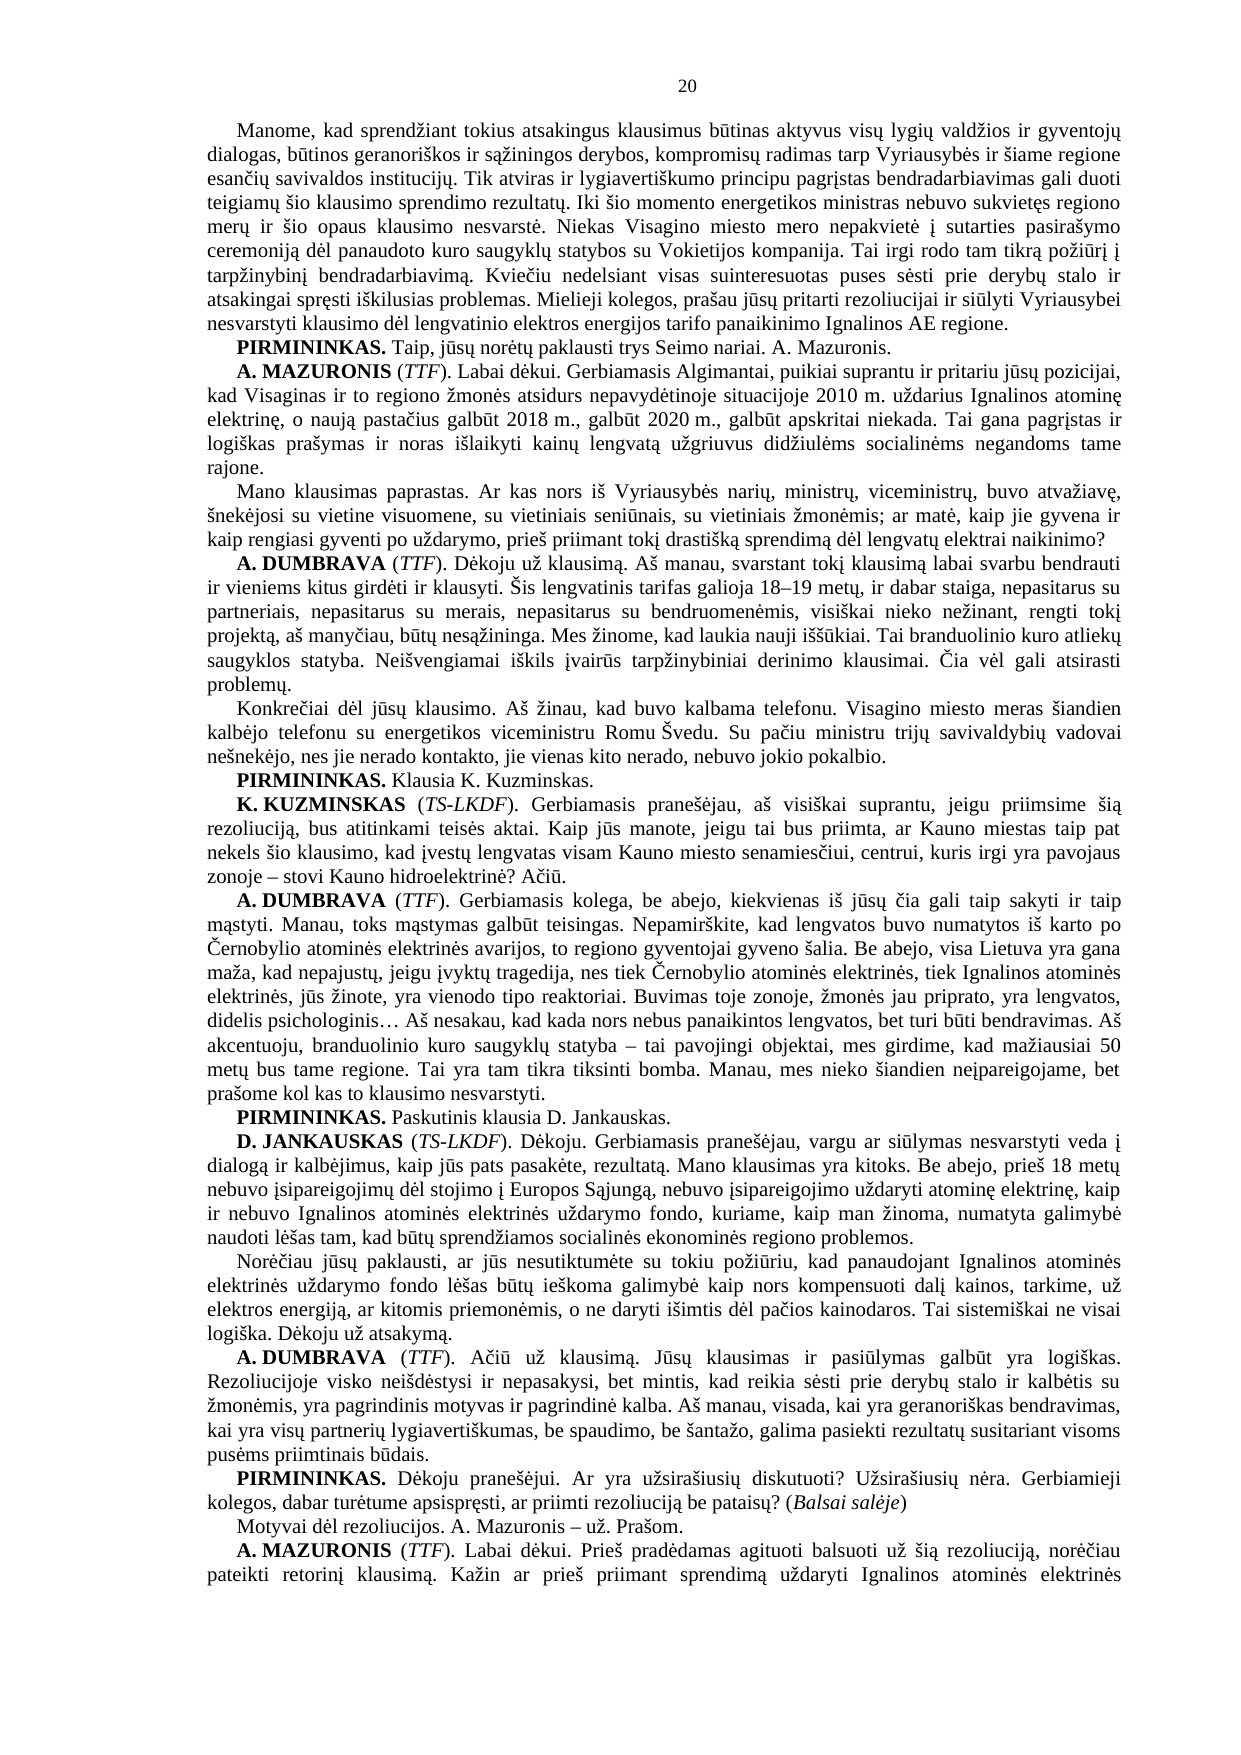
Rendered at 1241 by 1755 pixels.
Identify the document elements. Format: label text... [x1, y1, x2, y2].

text A. MAZURONIS (TTF). Labai dėkui. Prieš pradėdamas agituoti balsuoti už šią rezoliuciją, norėčiau pateikti retorinį klausimą. Kažin ar prieš priimant sprendimą uždaryti Ignalinos atominės elektrinės [207, 1538, 1122, 1586]
text A. DUMBRAVA (TTF). Gerbiamasis kolega, be abejo, kiekvienas iš jūsų čia gali taip sakyti ir taip mąstyti. Manau, toks mąstymas galbūt teisingas. Nepamirškite, kad lengvatos buvo numatytos iš karto po Černobylio atominės elektrinės avarijos, to regiono gyventojai gyveno šalia. Be abejo, visa Lietuva yra gana maža, kad nepajustų, jeigu įvyktų tragedija, nes tiek Černobylio atominės elektrinės, tiek Ignalinos atominės elektrinės, jūs žinote, yra vienodo tipo reaktoriai. Buvimas toje zonoje, žmonės jau priprato, yra lengvatos, didelis psichologinis… Aš nesakau, kad kada nors nebus panaikintos lengvatos, bet turi būti bendravimas. Aš akcentuoju, branduolinio kuro saugyklų statyba – tai pavojingi objektai, mes girdime, kad mažiausiai 50 metų bus tame regione. Tai yra tam tikra tiksinti bomba. Manau, mes nieko šiandien neįpareigojame, bet prašome kol kas to klausimo nesvarstyti. [207, 888, 1122, 1105]
text Mano klausimas paprastas. Ar kas nors iš Vyriausybės narių, ministrų, viceministrų, buvo atvažiavę, šnekėjosi su vietine visuomene, su vietiniais seniūnais, su vietiniais žmonėmis; ar matė, kaip jie gyvena ir kaip rengiasi gyventi po uždarymo, prieš priimant tokį drastišką sprendimą dėl lengvatų elektrai naikinimo? [207, 479, 1122, 551]
text Motyvai dėl rezoliucijos. A. Mazuronis – už. Prašom. [207, 1514, 1122, 1538]
text A. MAZURONIS (TTF). Labai dėkui. Gerbiamasis Algimantai, puikiai suprantu ir pritariu jūsų pozicijai, kad Visaginas ir to regiono žmonės atsidurs nepavydėtinoje situacijoje 2010 m. uždarius Ignalinos atominę elektrinę, o naują pastačius galbūt 2018 m., galbūt 2020 m., galbūt apskritai niekada. Tai gana pagrįstas ir logiškas prašymas ir noras išlaikyti kainų lengvatą užgriuvus didžiulėms socialinėms negandoms tame rajone. [207, 359, 1122, 479]
text K. KUZMINSKAS (TS-LKDF). Gerbiamasis pranešėjau, aš visiškai suprantu, jeigu priimsime šią rezoliuciją, bus atitinkami teisės aktai. Kaip jūs manote, jeigu tai bus priimta, ar Kauno miestas taip pat nekels šio klausimo, kad įvestų lengvatas visam Kauno miesto senamiesčiui, centrui, kuris irgi yra pavojaus zonoje – stovi Kauno hidroelektrinė? Ačiū. [207, 792, 1122, 888]
text A. DUMBRAVA (TTF). Ačiū už klausimą. Jūsų klausimas ir pasiūlymas galbūt yra logiškas. Rezoliucijoje visko neišdėstysi ir nepasakysi, bet mintis, kad reikia sėsti prie derybų stalo ir kalbėtis su žmonėmis, yra pagrindinis motyvas ir pagrindinė kalba. Aš manau, visada, kai yra geranoriškas bendravimas, kai yra visų partnerių lygiavertiškumas, be spaudimo, be šantažo, galima pasiekti rezultatų susitariant visoms pusėms priimtinais būdais. [207, 1345, 1122, 1466]
text D. JANKAUSKAS (TS-LKDF). Dėkoju. Gerbiamasis pranešėjau, vargu ar siūlymas nesvarstyti veda į dialogą ir kalbėjimus, kaip jūs pats pasakėte, rezultatą. Mano klausimas yra kitoks. Be abejo, prieš 18 metų nebuvo įsipareigojimų dėl stojimo į Europos Sąjungą, nebuvo įsipareigojimo uždaryti atominę elektrinę, kaip ir nebuvo Ignalinos atominės elektrinės uždarymo fondo, kuriame, kaip man žinoma, numatyta galimybė naudoti lėšas tam, kad būtų sprendžiamos socialinės ekonominės regiono problemos. [207, 1129, 1122, 1249]
text PIRMININKAS. Dėkoju pranešėjui. Ar yra užsirašiusių diskutuoti? Užsirašiusių nėra. Gerbiamieji kolegos, dabar turėtume apsispręsti, ar priimti rezoliuciją be pataisų? (Balsai salėje) [207, 1466, 1122, 1514]
text Manome, kad sprendžiant tokius atsakingus klausimus būtinas aktyvus visų lygių valdžios ir gyventojų dialogas, būtinos geranoriškos ir sąžiningos derybos, kompromisų radimas tarp Vyriausybės ir šiame regione esančių savivaldos institucijų. Tik atviras ir lygiavertiškumo principu pagrįstas bendradarbiavimas gali duoti teigiamų šio klausimo sprendimo rezultatų. Iki šio momento energetikos ministras nebuvo sukvietęs regiono merų ir šio opaus klausimo nesvarstė. Niekas Visagino miesto mero nepakvietė į sutarties pasirašymo ceremoniją dėl panaudoto kuro saugyklų statybos su Vokietijos kompanija. Tai irgi rodo tam tikrą požiūrį į tarpžinybinį bendradarbiavimą. Kviečiu nedelsiant visas suinteresuotas puses sėsti prie derybų stalo ir atsakingai spręsti iškilusias problemas. Mielieji kolegos, prašau jūsų pritarti rezoliucijai ir siūlyti Vyriausybei nesvarstyti klausimo dėl lengvatinio elektros energijos tarifo panaikinimo Ignalinos AE regione. [207, 118, 1122, 335]
text PIRMININKAS. Taip, jūsų norėtų paklausti trys Seimo nariai. A. Mazuronis. [207, 335, 1122, 359]
text A. DUMBRAVA (TTF). Dėkoju už klausimą. Aš manau, svarstant tokį klausimą labai svarbu bendrauti ir vieniems kitus girdėti ir klausyti. Šis lengvatinis tarifas galioja 18–19 metų, ir dabar staiga, nepasitarus su partneriais, nepasitarus su merais, nepasitarus su bendruomenėmis, visiškai nieko nežinant, rengti tokį projektą, aš manyčiau, būtų nesąžininga. Mes žinome, kad laukia nauji iššūkiai. Tai branduolinio kuro atliekų saugyklos statyba. Neišvengiamai iškils įvairūs tarpžinybiniai derinimo klausimai. Čia vėl gali atsirasti problemų. [207, 551, 1122, 696]
text PIRMININKAS. Paskutinis klausia D. Jankauskas. [207, 1105, 1122, 1129]
text Konkrečiai dėl jūsų klausimo. Aš žinau, kad buvo kalbama telefonu. Visagino miesto meras šiandien kalbėjo telefonu su energetikos viceministru Romu Švedu. Su pačiu ministru trijų savivaldybių vadovai nešnekėjo, nes jie nerado kontakto, jie vienas kito nerado, nebuvo jokio pokalbio. [207, 696, 1122, 768]
text PIRMININKAS. Klausia K. Kuzminskas. [207, 768, 1122, 792]
text Norėčiau jūsų paklausti, ar jūs nesutiktumėte su tokiu požiūriu, kad panaudojant Ignalinos atominės elektrinės uždarymo fondo lėšas būtų ieškoma galimybė kaip nors kompensuoti dalį kainos, tarkime, už elektros energiją, ar kitomis priemonėmis, o ne daryti išimtis dėl pačios kainodaros. Tai sistemiškai ne visai logiška. Dėkoju už atsakymą. [207, 1249, 1122, 1345]
